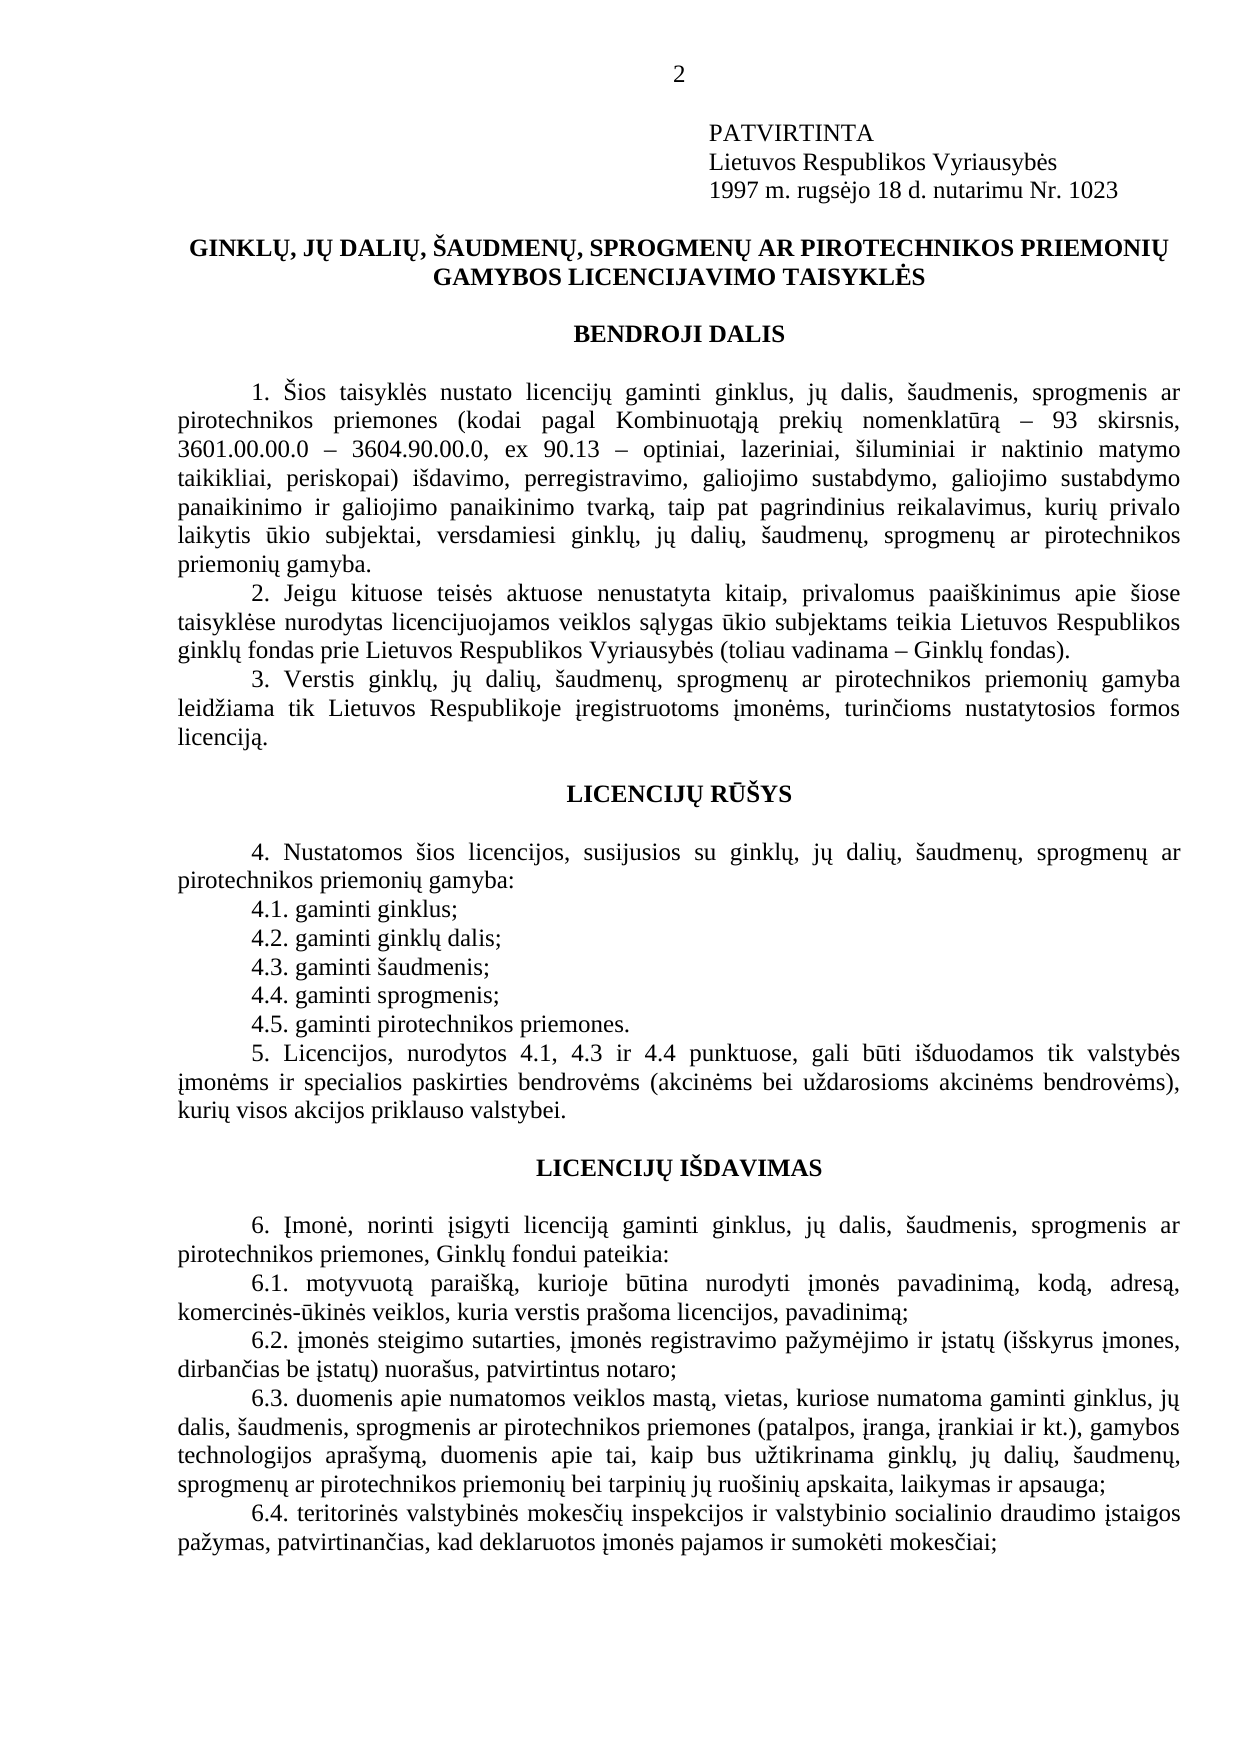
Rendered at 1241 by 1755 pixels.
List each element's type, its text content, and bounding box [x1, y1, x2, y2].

text 4.1. gaminti ginklus; [177, 894, 1181, 923]
text 5. Licencijos, nurodytos 4.1, 4.3 ir 4.4 punktuose, gali būti išduodamos tik valstybės įmonėms ir specialios paskirties bendrovėms (akcinėms bei uždarosioms akcinėms bendrovėms), kurių visos akcijos priklauso valstybei. [177, 1038, 1181, 1124]
text 6. Įmonė, norinti įsigyti licenciją gaminti ginklus, jų dalis, šaudmenis, sprogmenis ar pirotechnikos priemones, Ginklų fondui pateikia: [177, 1211, 1181, 1268]
text Licencijų rūšys [177, 779, 1181, 808]
text 1. Šios taisyklės nustato licencijų gaminti ginklus, jų dalis, šaudmenis, sprogmenis ar pirotechnikos priemones (kodai pagal Kombinuotąją prekių nomenklatūrą – 93 skirsnis, 3601.00.00.0 – 3604.90.00.0, ex 90.13 – optiniai, lazeriniai, šiluminiai ir naktinio matymo taikikliai, periskopai) išdavimo, perregistravimo, galiojimo sustabdymo, galiojimo sustabdymo panaikinimo ir galiojimo panaikinimo tvarką, taip pat pagrindinius reikalavimus, kurių privalo laikytis ūkio subjektai, versdamiesi ginklų, jų dalių, šaudmenų, sprogmenų ar pirotechnikos priemonių gamyba. [177, 377, 1181, 578]
text 4.4. gaminti sprogmenis; [177, 981, 1181, 1009]
text Ginklų, jų dalių, šaudmenų, sprogmenų ar pirotechnikos priemonių gamybos licencijavimo taisyklės [177, 233, 1181, 291]
text PATVIRTINTA [177, 118, 1181, 147]
text 1997 m. rugsėjo 18 d. nutarimu Nr. 1023 [177, 176, 1181, 204]
text 4.3. gaminti šaudmenis; [177, 952, 1181, 981]
text 4. Nustatomos šios licencijos, susijusios su ginklų, jų dalių, šaudmenų, sprogmenų ar pirotechnikos priemonių gamyba: [177, 837, 1181, 894]
text 6.4. teritorinės valstybinės mokesčių inspekcijos ir valstybinio socialinio draudimo įstaigos pažymas, patvirtinančias, kad deklaruotos įmonės pajamos ir sumokėti mokesčiai; [177, 1498, 1181, 1556]
text 6.3. duomenis apie numatomos veiklos mastą, vietas, kuriose numatoma gaminti ginklus, jų dalis, šaudmenis, sprogmenis ar pirotechnikos priemones (patalpos, įranga, įrankiai ir kt.), gamybos technologijos aprašymą, duomenis apie tai, kaip bus užtikrinama ginklų, jų dalių, šaudmenų, sprogmenų ar pirotechnikos priemonių bei tarpinių jų ruošinių apskaita, laikymas ir apsauga; [177, 1383, 1181, 1498]
text 4.2. gaminti ginklų dalis; [177, 923, 1181, 952]
text 6.2. įmonės steigimo sutarties, įmonės registravimo pažymėjimo ir įstatų (išskyrus įmones, dirbančias be įstatų) nuorašus, patvirtintus notaro; [177, 1326, 1181, 1383]
text 2. Jeigu kituose teisės aktuose nenustatyta kitaip, privalomus paaiškinimus apie šiose taisyklėse nurodytas licencijuojamos veiklos sąlygas ūkio subjektams teikia Lietuvos Respublikos ginklų fondas prie Lietuvos Respublikos Vyriausybės (toliau vadinama – Ginklų fondas). [177, 578, 1181, 664]
text Lietuvos Respublikos Vyriausybės [177, 147, 1181, 176]
text 6.1. motyvuotą paraišką, kurioje būtina nurodyti įmonės pavadinimą, kodą, adresą, komercinės-ūkinės veiklos, kuria verstis prašoma licencijos, pavadinimą; [177, 1268, 1181, 1326]
text 3. Verstis ginklų, jų dalių, šaudmenų, sprogmenų ar pirotechnikos priemonių gamyba leidžiama tik Lietuvos Respublikoje įregistruotoms įmonėms, turinčioms nustatytosios formos licenciją. [177, 664, 1181, 751]
text Bendroji dalis [177, 319, 1181, 348]
text Licencijų išdavimas [177, 1153, 1181, 1182]
text 4.5. gaminti pirotechnikos priemones. [177, 1009, 1181, 1038]
